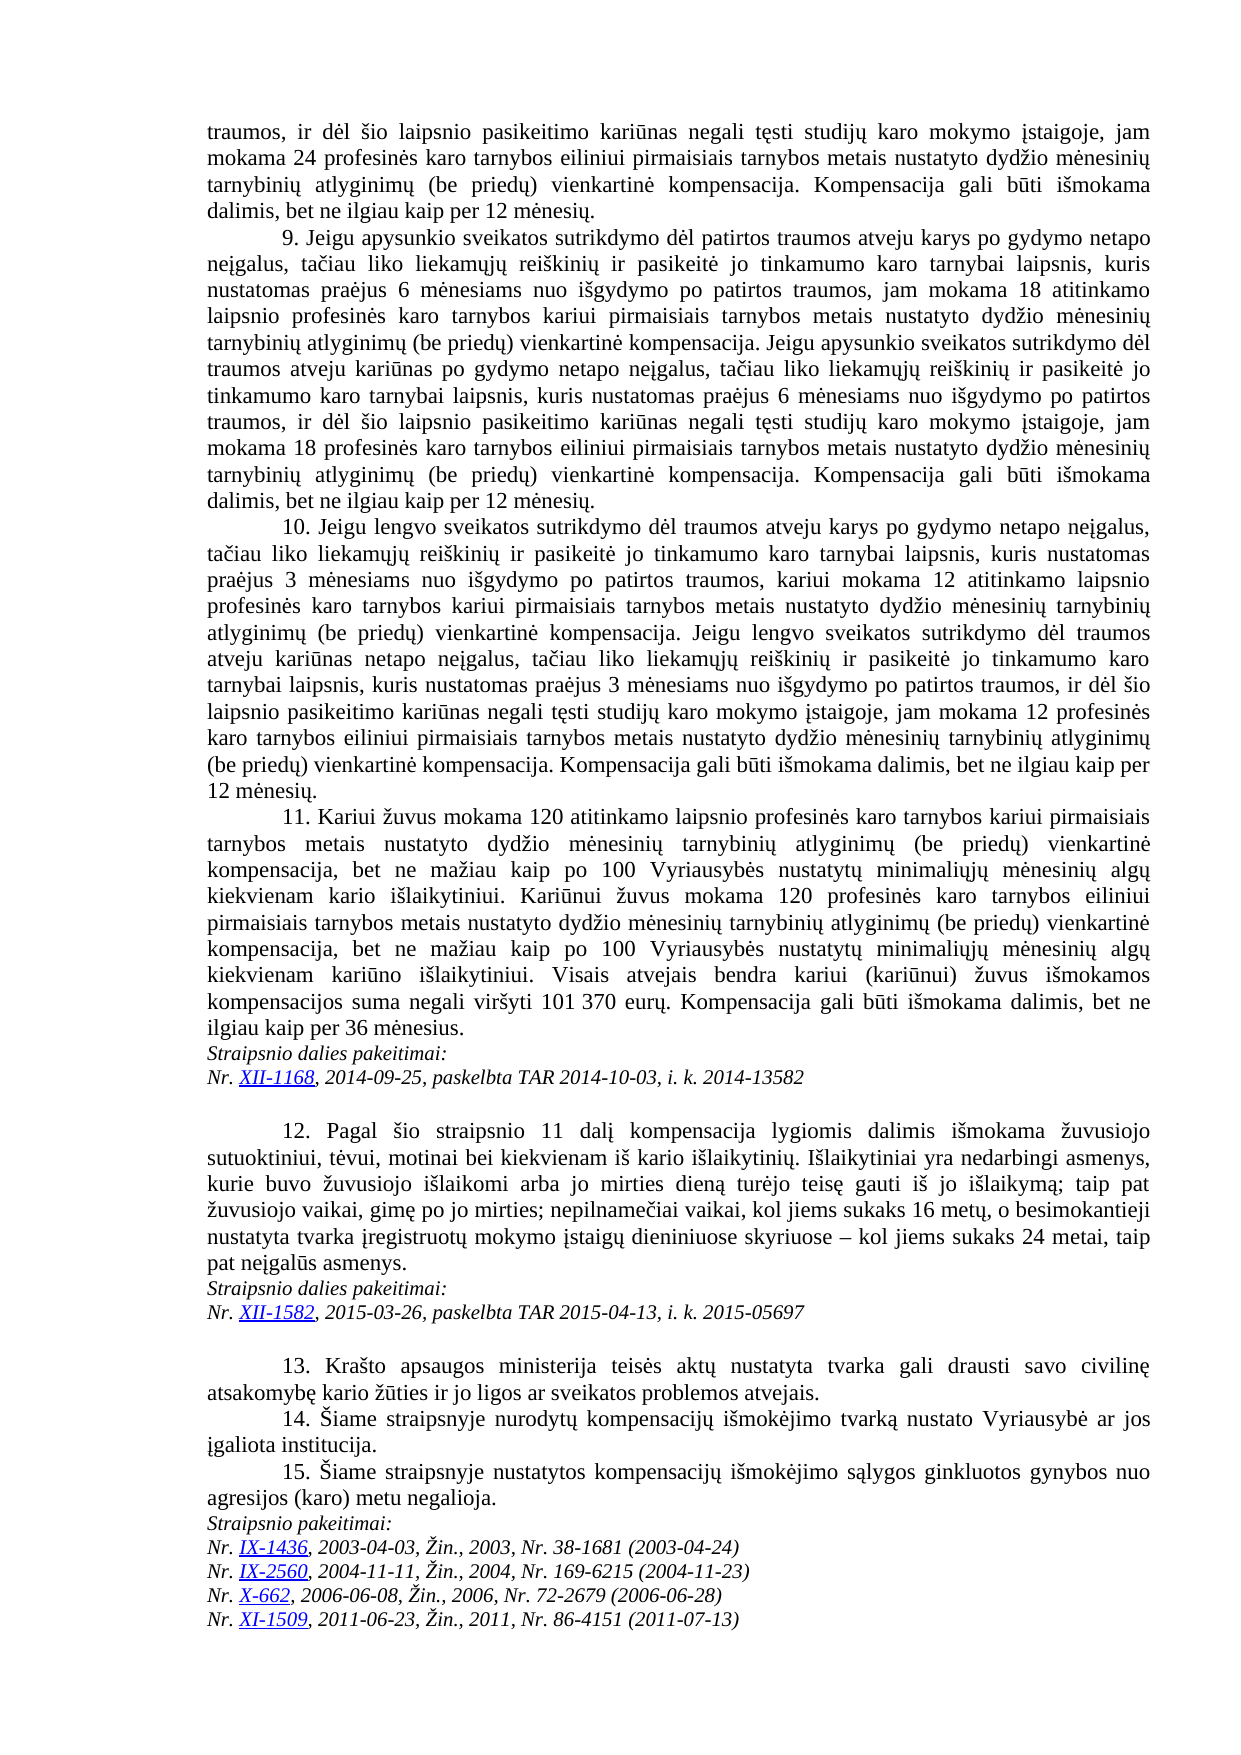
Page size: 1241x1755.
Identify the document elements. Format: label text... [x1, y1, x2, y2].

text 13. Krašto apsaugos ministerija teisės aktų nustatyta tvarka gali drausti savo civilinę atsakomybę kario žūties ir jo ligos ar sveikatos problemos atvejais. [207, 1352, 1152, 1405]
text 12. Pagal šio straipsnio 11 dalį kompensacija lygiomis dalimis išmokama žuvusiojo sutuoktiniui, tėvui, motinai bei kiekvienam iš kario išlaikytinių. Išlaikytiniai yra nedarbingi asmenys, kurie buvo žuvusiojo išlaikomi arba jo mirties dieną turėjo teisę gauti iš jo išlaikymą; taip pat žuvusiojo vaikai, gimę po jo mirties; nepilnamečiai vaikai, kol jiems sukaks 16 metų, o besimokantieji nustatyta tvarka įregistruotų mokymo įstaigų dieniniuose skyriuose – kol jiems sukaks 24 metai, taip pat neįgalūs asmenys. [207, 1117, 1152, 1276]
text 9. Jeigu apysunkio sveikatos sutrikdymo dėl patirtos traumos atveju karys po gydymo netapo neįgalus, tačiau liko liekamųjų reiškinių ir pasikeitė jo tinkamumo karo tarnybai laipsnis, kuris nustatomas praėjus 6 mėnesiams nuo išgydymo po patirtos traumos, jam mokama 18 atitinkamo laipsnio profesinės karo tarnybos kariui pirmaisiais tarnybos metais nustatyto dydžio mėnesinių tarnybinių atlyginimų (be priedų) vienkartinė kompensacija. Jeigu apysunkio sveikatos sutrikdymo dėl traumos atveju kariūnas po gydymo netapo neįgalus, tačiau liko liekamųjų reiškinių ir pasikeitė jo tinkamumo karo tarnybai laipsnis, kuris nustatomas praėjus 6 mėnesiams nuo išgydymo po patirtos traumos, ir dėl šio laipsnio pasikeitimo kariūnas negali tęsti studijų karo mokymo įstaigoje, jam mokama 18 profesinės karo tarnybos eiliniui pirmaisiais tarnybos metais nustatyto dydžio mėnesinių tarnybinių atlyginimų (be priedų) vienkartinė kompensacija. Kompensacija gali būti išmokama dalimis, bet ne ilgiau kaip per 12 mėnesių. [207, 223, 1152, 513]
text 11. Kariui žuvus mokama 120 atitinkamo laipsnio profesinės karo tarnybos kariui pirmaisiais tarnybos metais nustatyto dydžio mėnesinių tarnybinių atlyginimų (be priedų) vienkartinė kompensacija, bet ne mažiau kaip po 100 Vyriausybės nustatytų minimaliųjų mėnesinių algų kiekvienam kario išlaikytiniui. Kariūnui žuvus mokama 120 profesinės karo tarnybos eiliniui pirmaisiais tarnybos metais nustatyto dydžio mėnesinių tarnybinių atlyginimų (be priedų) vienkartinė kompensacija, bet ne mažiau kaip po 100 Vyriausybės nustatytų minimaliųjų mėnesinių algų kiekvienam kariūno išlaikytiniui. Visais atvejais bendra kariui (kariūnui) žuvus išmokamos kompensacijos suma negali viršyti 101 370 eurų. Kompensacija gali būti išmokama dalimis, bet ne ilgiau kaip per 36 mėnesius. [207, 803, 1152, 1041]
text Nr. X-662, 2006-06-08, Žin., 2006, Nr. 72-2679 (2006-06-28) [207, 1583, 1152, 1607]
text Nr. IX-1436, 2003-04-03, Žin., 2003, Nr. 38-1681 (2003-04-24) [207, 1534, 1152, 1559]
text Straipsnio dalies pakeitimai: [207, 1276, 1152, 1299]
text 15. Šiame straipsnyje nustatytos kompensacijų išmokėjimo sąlygos ginkluotos gynybos nuo agresijos (karo) metu negalioja. [207, 1458, 1152, 1511]
text traumos, ir dėl šio laipsnio pasikeitimo kariūnas negali tęsti studijų karo mokymo įstaigoje, jam mokama 24 profesinės karo tarnybos eiliniui pirmaisiais tarnybos metais nustatyto dydžio mėnesinių tarnybinių atlyginimų (be priedų) vienkartinė kompensacija. Kompensacija gali būti išmokama dalimis, bet ne ilgiau kaip per 12 mėnesių. [207, 118, 1152, 223]
text Nr. XII-1582, 2015-03-26, paskelbta TAR 2015-04-13, i. k. 2015-05697 [207, 1299, 1152, 1324]
text Nr. XI-1509, 2011-06-23, Žin., 2011, Nr. 86-4151 (2011-07-13) [207, 1607, 1152, 1631]
text Straipsnio pakeitimai: [207, 1511, 1152, 1534]
text Nr. XII-1168, 2014-09-25, paskelbta TAR 2014-10-03, i. k. 2014-13582 [207, 1064, 1152, 1089]
text 14. Šiame straipsnyje nurodytų kompensacijų išmokėjimo tvarką nustato Vyriausybė ar jos įgaliota institucija. [207, 1405, 1152, 1458]
text Straipsnio dalies pakeitimai: [207, 1041, 1152, 1064]
text 10. Jeigu lengvo sveikatos sutrikdymo dėl traumos atveju karys po gydymo netapo neįgalus, tačiau liko liekamųjų reiškinių ir pasikeitė jo tinkamumo karo tarnybai laipsnis, kuris nustatomas praėjus 3 mėnesiams nuo išgydymo po patirtos traumos, kariui mokama 12 atitinkamo laipsnio profesinės karo tarnybos kariui pirmaisiais tarnybos metais nustatyto dydžio mėnesinių tarnybinių atlyginimų (be priedų) vienkartinė kompensacija. Jeigu lengvo sveikatos sutrikdymo dėl traumos atveju kariūnas netapo neįgalus, tačiau liko liekamųjų reiškinių ir pasikeitė jo tinkamumo karo tarnybai laipsnis, kuris nustatomas praėjus 3 mėnesiams nuo išgydymo po patirtos traumos, ir dėl šio laipsnio pasikeitimo kariūnas negali tęsti studijų karo mokymo įstaigoje, jam mokama 12 profesinės karo tarnybos eiliniui pirmaisiais tarnybos metais nustatyto dydžio mėnesinių tarnybinių atlyginimų (be priedų) vienkartinė kompensacija. Kompensacija gali būti išmokama dalimis, bet ne ilgiau kaip per 12 mėnesių. [207, 513, 1152, 803]
text Nr. IX-2560, 2004-11-11, Žin., 2004, Nr. 169-6215 (2004-11-23) [207, 1559, 1152, 1583]
